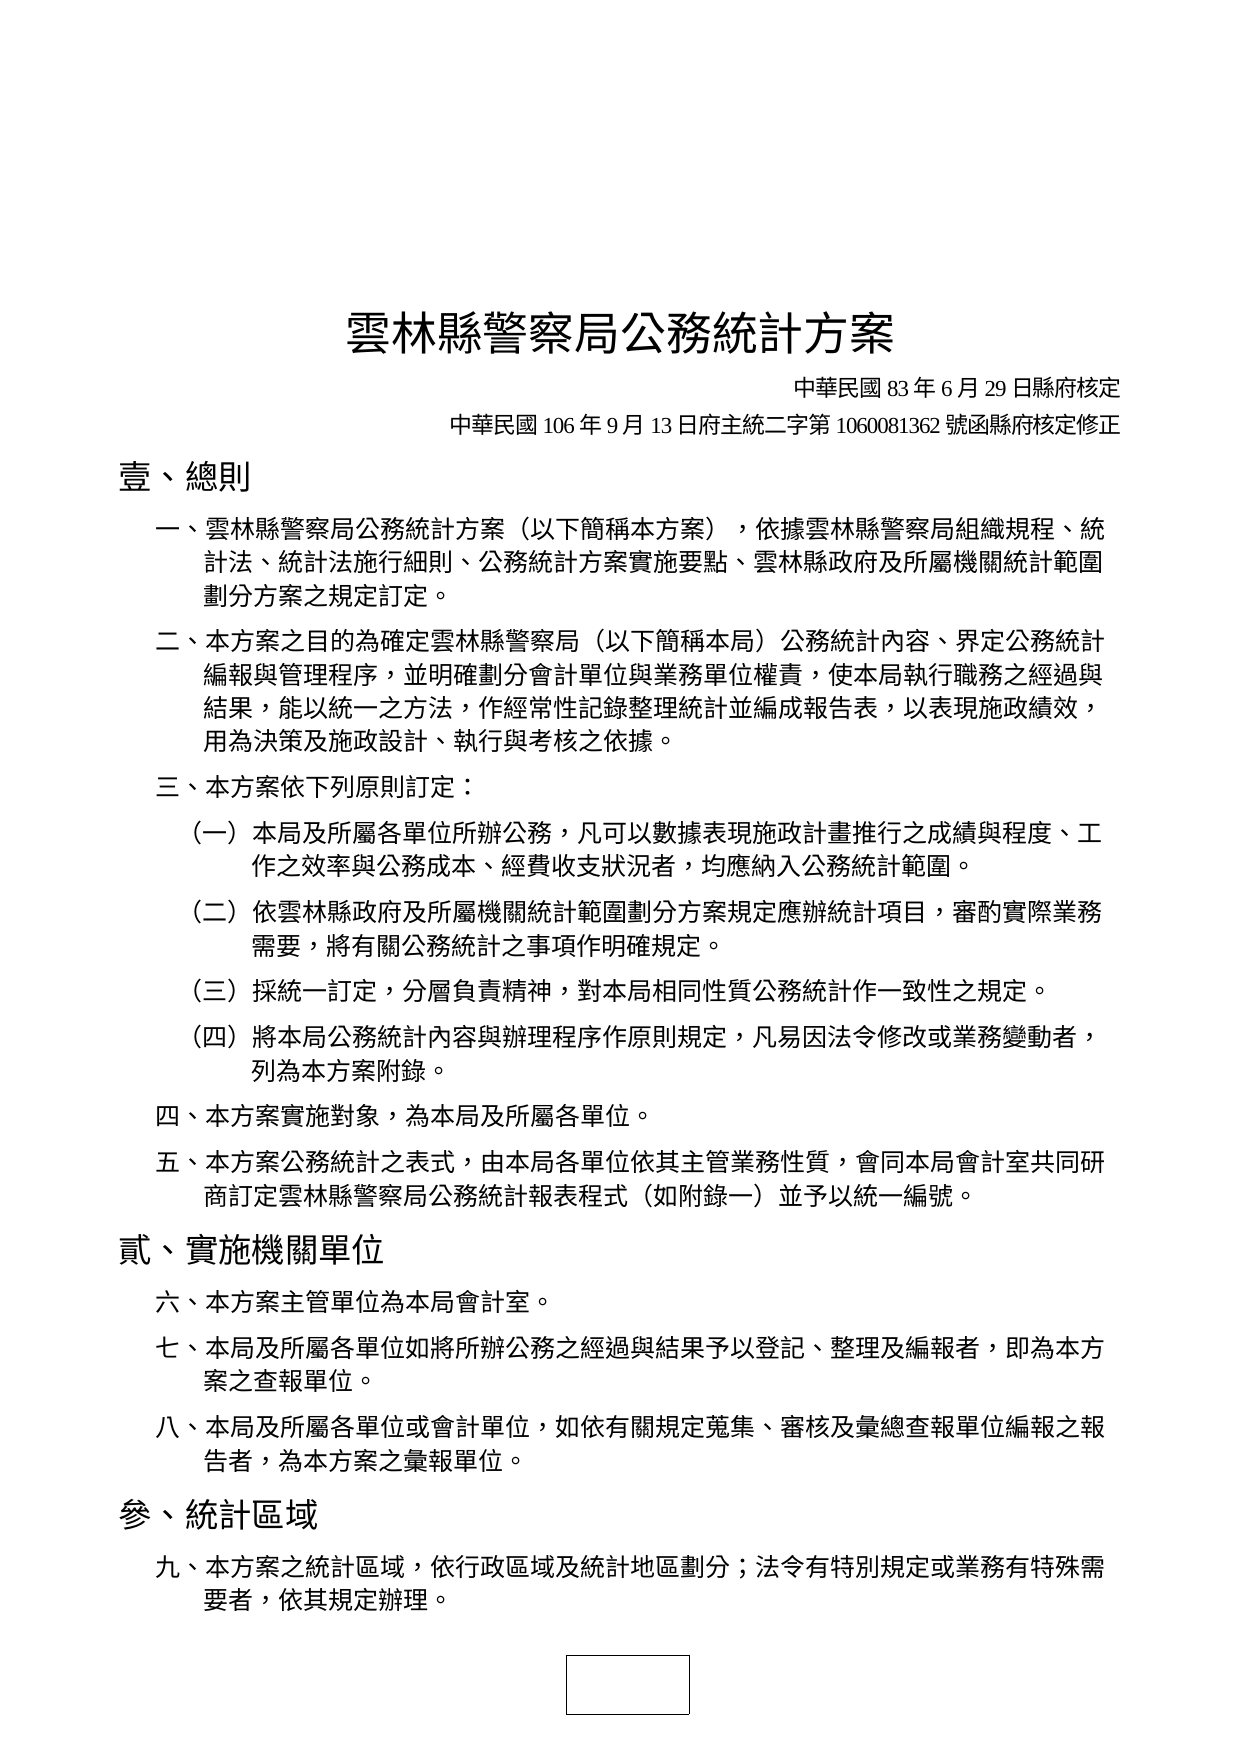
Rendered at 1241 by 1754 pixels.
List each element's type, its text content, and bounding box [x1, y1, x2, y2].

text 四、本方案實施對象，為本局及所屬各單位。 [156, 1099, 1122, 1132]
text 七、本局及所屬各單位如將所辦公務之經過與結果予以登記、整理及編報者，即為本方案之查報單位。 [156, 1331, 1122, 1397]
text 中華民國83年6月29日縣府核定 [118, 376, 1122, 401]
text 二、本方案之目的為確定雲林縣警察局（以下簡稱本局）公務統計內容、界定公務統計編報與管理程序，並明確劃分會計單位與業務單位權責，使本局執行職務之經過與結果，能以統一之方法，作經常性記錄整理統計並編成報告表，以表現施政績效，用為決策及施政設計、執行與考核之依據。 [156, 624, 1122, 757]
text 壹、總則 [118, 451, 1122, 499]
text 八、本局及所屬各單位或會計單位，如依有關規定蒐集、審核及彙總查報單位編報之報告者，為本方案之彙報單位。 [156, 1410, 1122, 1477]
text 中華民國106年9月13日府主統二字第1060081362號函縣府核定修正 [118, 413, 1122, 438]
text 一、雲林縣警察局公務統計方案（以下簡稱本方案），依據雲林縣警察局組織規程、統計法、統計法施行細則、公務統計方案實施要點、雲林縣政府及所屬機關統計範圍劃分方案之規定訂定。 [156, 512, 1122, 612]
text 參、統計區域 [118, 1489, 1122, 1537]
text （一）本局及所屬各單位所辦公務，凡可以數據表現施政計畫推行之成績與程度、工作之效率與公務成本、經費收支狀況者，均應納入公務統計範圍。 [177, 816, 1122, 882]
text 雲林縣警察局公務統計方案 [118, 297, 1122, 363]
text （二）依雲林縣政府及所屬機關統計範圍劃分方案規定應辦統計項目，審酌實際業務需要，將有關公務統計之事項作明確規定。 [177, 895, 1122, 962]
text 貳、實施機關單位 [118, 1224, 1122, 1272]
text 五、本方案公務統計之表式，由本局各單位依其主管業務性質，會同本局會計室共同研商訂定雲林縣警察局公務統計報表程式（如附錄一）並予以統一編號。 [156, 1145, 1122, 1212]
text 三、本方案依下列原則訂定： [156, 770, 1122, 803]
text 六、本方案主管單位為本局會計室。 [156, 1285, 1122, 1318]
text （三）採統一訂定，分層負責精神，對本局相同性質公務統計作一致性之規定。 [177, 974, 1122, 1007]
text 九、本方案之統計區域，依行政區域及統計地區劃分；法令有特別規定或業務有特殊需要者，依其規定辦理。 [156, 1550, 1122, 1616]
text （四）將本局公務統計內容與辦理程序作原則規定，凡易因法令修改或業務變動者，列為本方案附錄。 [177, 1020, 1122, 1087]
